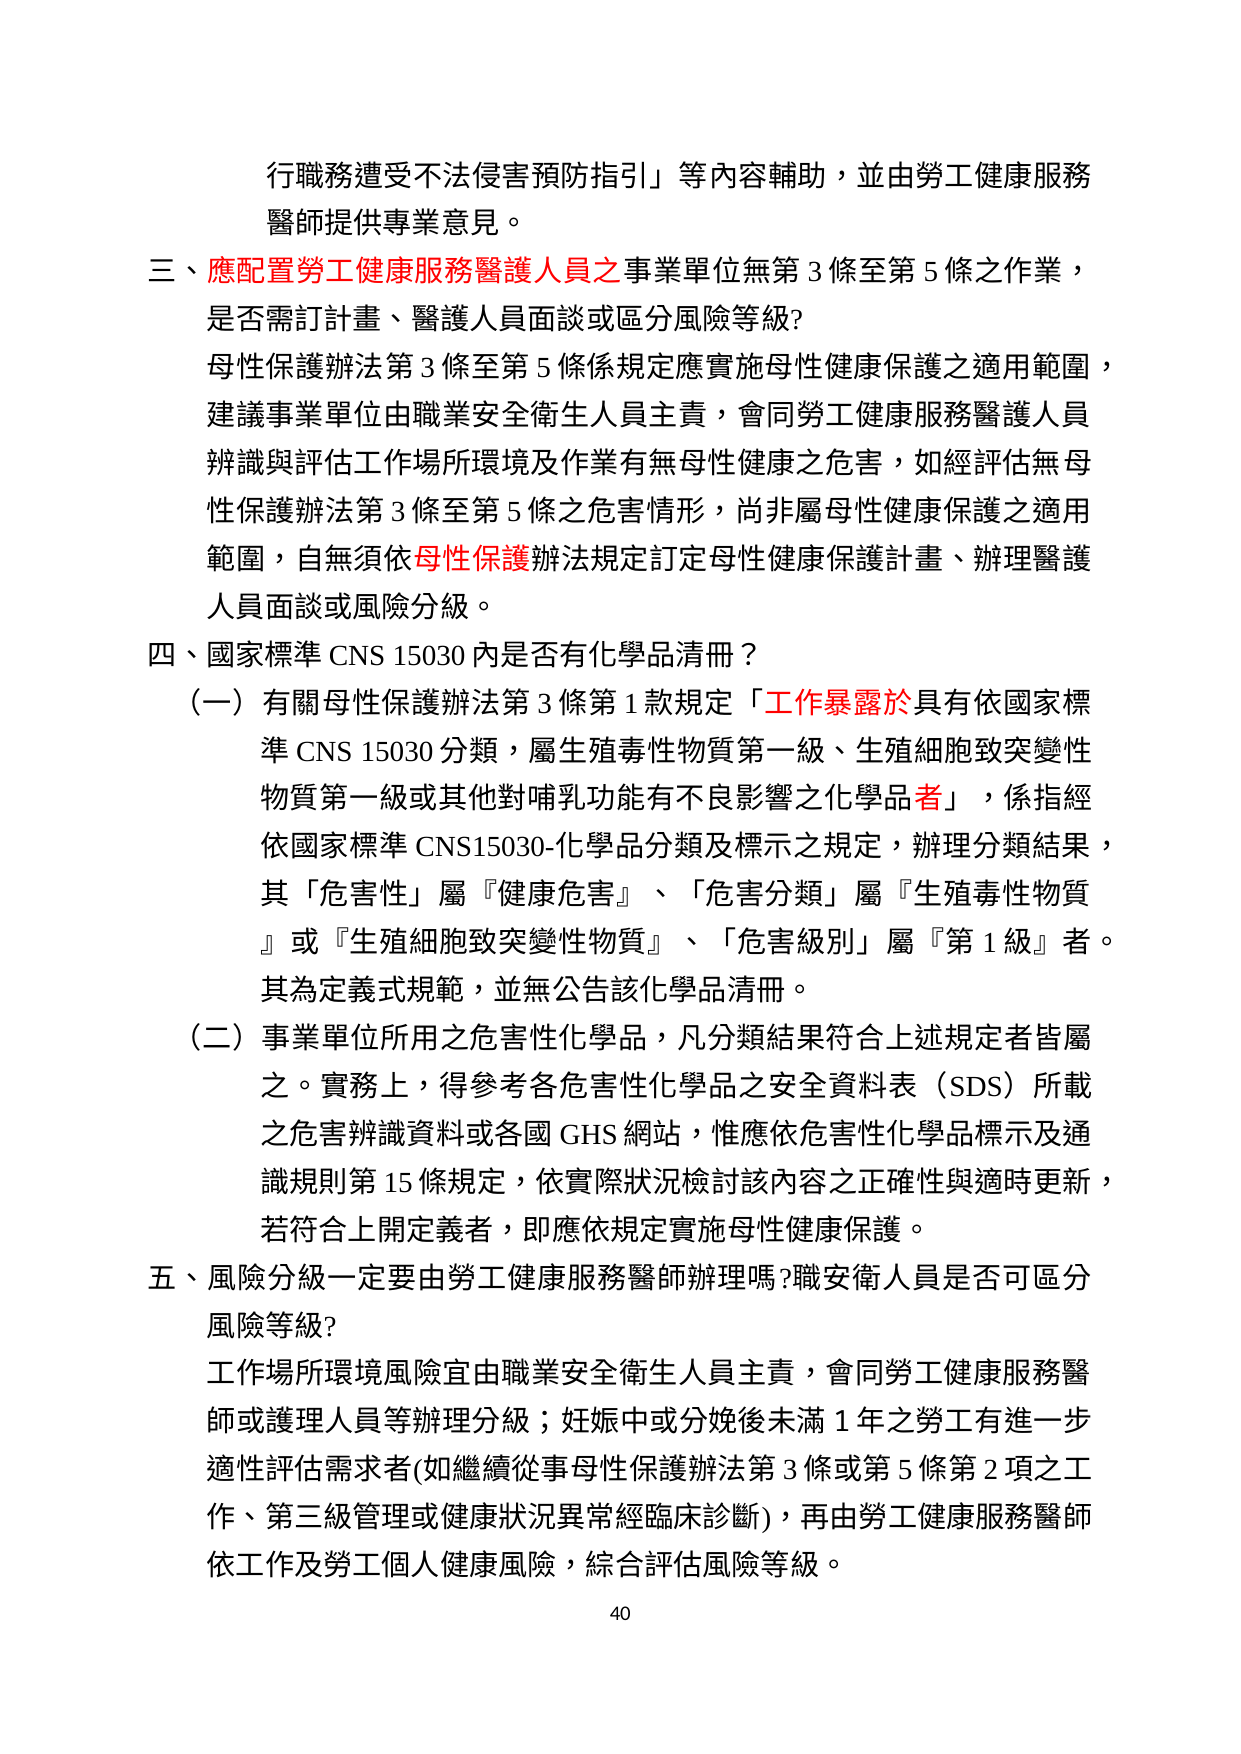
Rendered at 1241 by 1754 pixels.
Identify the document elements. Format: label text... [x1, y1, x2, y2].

text （二）事業單位所用之危害性化學品，凡分類結果符合上述規定者皆屬之。實務上，得參考各危害性化學品之安全資料表（SDS）所載之危害辨識資料或各國GHS網站，惟應依危害性化學品標示及通識規則第15條規定，依實際狀況檢討該內容之正確性與適時更新，若符合上開定義者，即應依規定實施母性健康保護。 [173, 1010, 1092, 1250]
text 母性保護辦法第3條至第5條係規定應實施母性健康保護之適用範圍，建議事業單位由職業安全衛生人員主責，會同勞工健康服務醫護人員辨識與評估工作場所環境及作業有無母性健康之危害，如經評估無母性保護辦法第3條至第5條之危害情形，尚非屬母性健康保護之適用範圍，自無須依母性保護辦法規定訂定母性健康保護計畫、辦理醫護人員面談或風險分級。 [206, 339, 1092, 627]
text （一）有關母性保護辦法第3條第1款規定「工作暴露於具有依國家標準CNS 15030分類，屬生殖毒性物質第一級、生殖細胞致突變性物質第一級或其他對哺乳功能有不良影響之化學品者」，係指經依國家標準CNS15030-化學品分類及標示之規定，辦理分類結果，其「危害性」屬『健康危害』、「危害分類」屬『生殖毒性物質』或『生殖細胞致突變性物質』、「危害級別」屬『第1級』者。其為定義式規範，並無公告該化學品清冊。 [173, 675, 1092, 1010]
list 行職務遭受不法侵害預防指引」等內容輔助，並由勞工健康服務醫師提供專業意見。 [192, 148, 1092, 243]
text 三、應配置勞工健康服務醫護人員之事業單位無第3條至第5條之作業，是否需訂計畫、醫護人員面談或區分風險等級? [148, 243, 1092, 339]
text 四、國家標準CNS 15030內是否有化學品清冊？ [148, 627, 1092, 675]
text 工作場所環境風險宜由職業安全衛生人員主責，會同勞工健康服務醫師或護理人員等辦理分級；妊娠中或分娩後未滿1年之勞工有進一步適性評估需求者(如繼續從事母性保護辦法第3條或第5條第2項之工作、第三級管理或健康狀況異常經臨床診斷)，再由勞工健康服務醫師依工作及勞工個人健康風險，綜合評估風險等級。 [206, 1346, 1092, 1585]
text 五、風險分級一定要由勞工健康服務醫師辦理嗎?職安衛人員是否可區分風險等級? [148, 1250, 1092, 1346]
